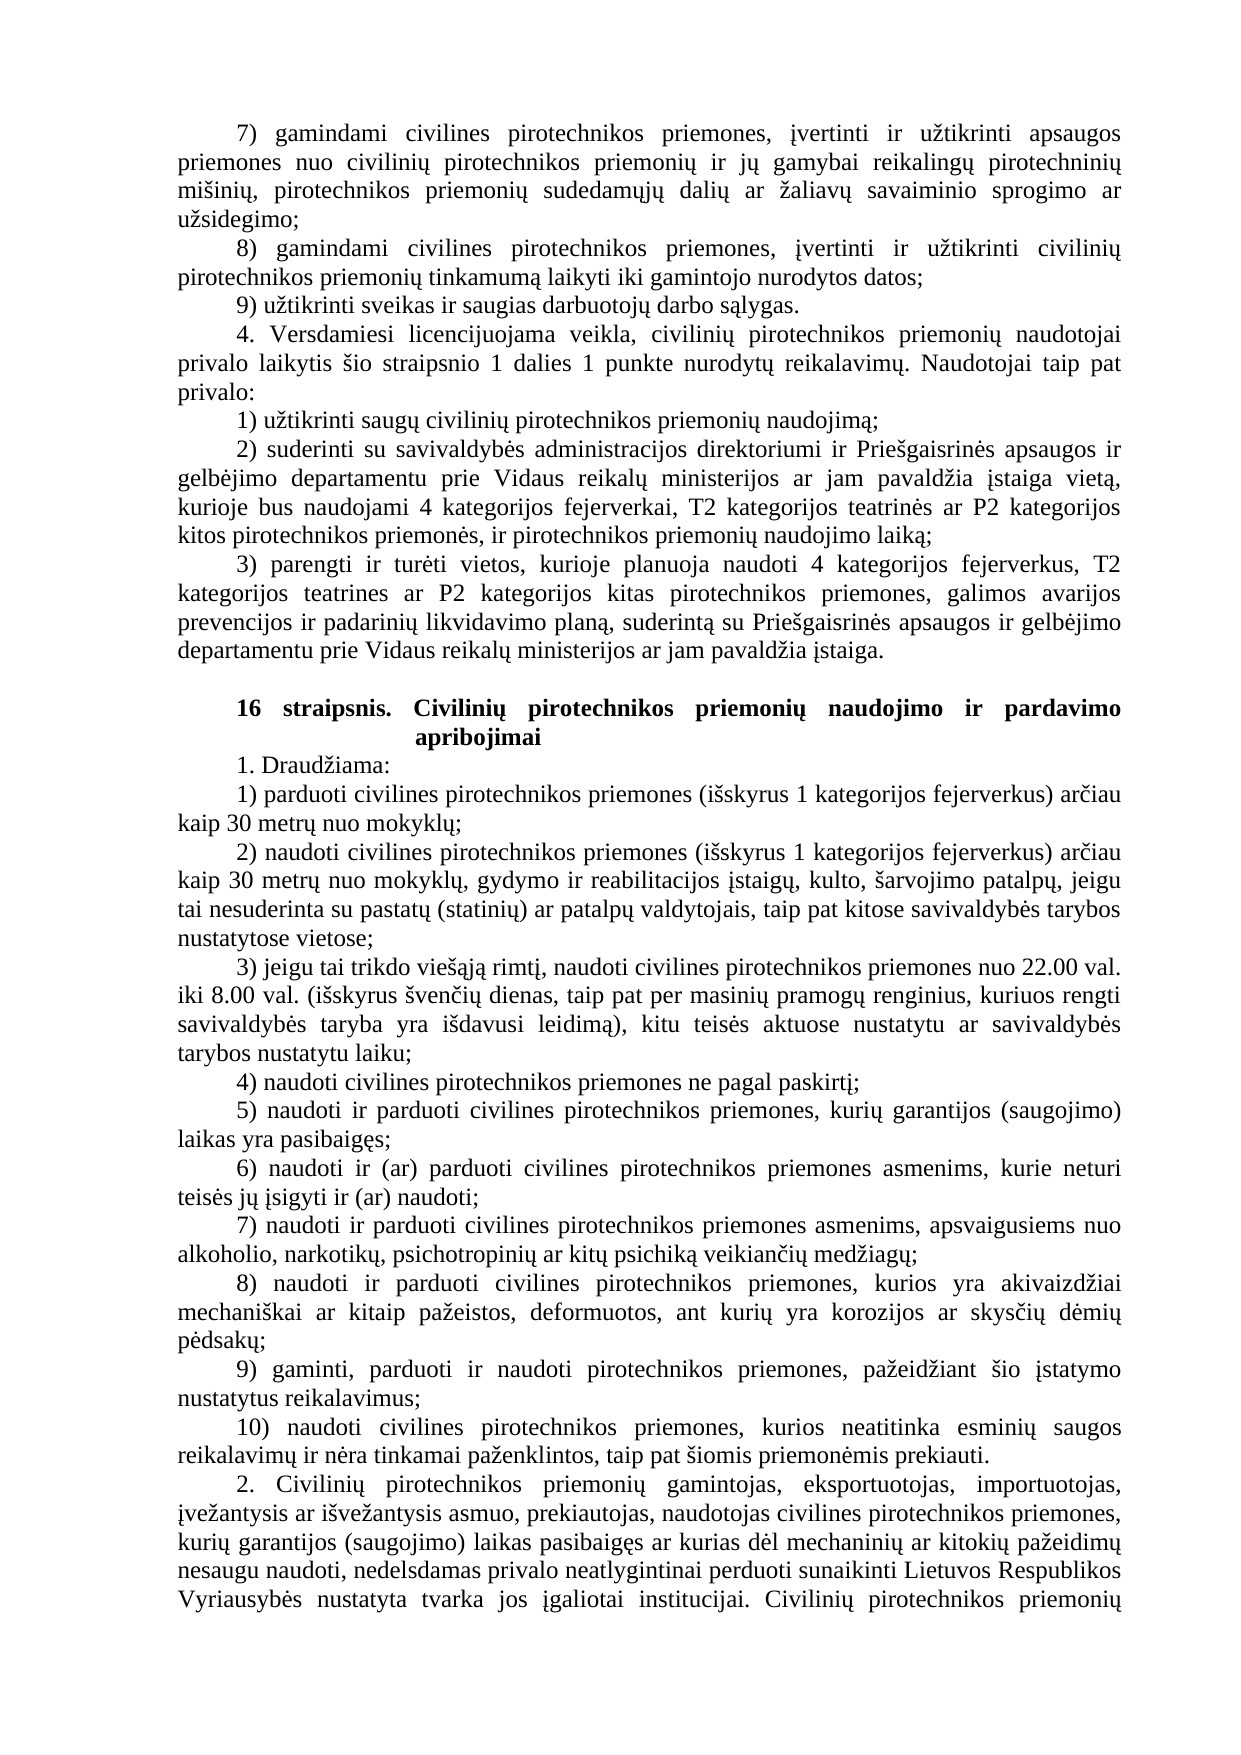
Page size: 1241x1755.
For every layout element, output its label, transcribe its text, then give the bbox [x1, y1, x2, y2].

text 2) suderinti su savivaldybės administracijos direktoriumi ir Priešgaisrinės apsaugos ir gelbėjimo departamentu prie Vidaus reikalų ministerijos ar jam pavaldžia įstaiga vietą, kurioje bus naudojami 4 kategorijos fejerverkai, T2 kategorijos teatrinės ar P2 kategorijos kitos pirotechnikos priemonės, ir pirotechnikos priemonių naudojimo laiką; [177, 434, 1122, 549]
text 16 straipsnis. Civilinių pirotechnikos priemonių naudojimo ir pardavimo apribojimai [236, 693, 1122, 751]
text 8) gamindami civilines pirotechnikos priemones, įvertinti ir užtikrinti civilinių pirotechnikos priemonių tinkamumą laikyti iki gamintojo nurodytos datos; [177, 233, 1122, 291]
text 10) naudoti civilines pirotechnikos priemones, kurios neatitinka esminių saugos reikalavimų ir nėra tinkamai paženklintos, taip pat šiomis priemonėmis prekiauti. [177, 1412, 1122, 1469]
text 1) užtikrinti saugų civilinių pirotechnikos priemonių naudojimą; [177, 406, 1122, 434]
text 8) naudoti ir parduoti civilines pirotechnikos priemones, kurios yra akivaizdžiai mechaniškai ar kitaip pažeistos, deformuotos, ant kurių yra korozijos ar skysčių dėmių pėdsakų; [177, 1268, 1122, 1354]
text 4) naudoti civilines pirotechnikos priemones ne pagal paskirtį; [177, 1067, 1122, 1096]
text 9) gaminti, parduoti ir naudoti pirotechnikos priemones, pažeidžiant šio įstatymo nustatytus reikalavimus; [177, 1354, 1122, 1412]
text 3) parengti ir turėti vietos, kurioje planuoja naudoti 4 kategorijos fejerverkus, T2 kategorijos teatrines ar P2 kategorijos kitas pirotechnikos priemones, galimos avarijos prevencijos ir padarinių likvidavimo planą, suderintą su Priešgaisrinės apsaugos ir gelbėjimo departamentu prie Vidaus reikalų ministerijos ar jam pavaldžia įstaiga. [177, 549, 1122, 664]
text 2. Civilinių pirotechnikos priemonių gamintojas, eksportuotojas, importuotojas, įvežantysis ar išvežantysis asmuo, prekiautojas, naudotojas civilines pirotechnikos priemones, kurių garantijos (saugojimo) laikas pasibaigęs ar kurias dėl mechaninių ar kitokių pažeidimų nesaugu naudoti, nedelsdamas privalo neatlygintinai perduoti sunaikinti Lietuvos Respublikos Vyriausybės nustatyta tvarka jos įgaliotai institucijai. Civilinių pirotechnikos priemonių [177, 1469, 1122, 1613]
text 1) parduoti civilines pirotechnikos priemones (išskyrus 1 kategorijos fejerverkus) arčiau kaip 30 metrų nuo mokyklų; [177, 779, 1122, 837]
text 5) naudoti ir parduoti civilines pirotechnikos priemones, kurių garantijos (saugojimo) laikas yra pasibaigęs; [177, 1096, 1122, 1153]
text 6) naudoti ir (ar) parduoti civilines pirotechnikos priemones asmenims, kurie neturi teisės jų įsigyti ir (ar) naudoti; [177, 1153, 1122, 1211]
text 9) užtikrinti sveikas ir saugias darbuotojų darbo sąlygas. [177, 291, 1122, 319]
text 7) gamindami civilines pirotechnikos priemones, įvertinti ir užtikrinti apsaugos priemones nuo civilinių pirotechnikos priemonių ir jų gamybai reikalingų pirotechninių mišinių, pirotechnikos priemonių sudedamųjų dalių ar žaliavų savaiminio sprogimo ar užsidegimo; [177, 118, 1122, 233]
text 1. Draudžiama: [177, 751, 1122, 779]
text 4. Versdamiesi licencijuojama veikla, civilinių pirotechnikos priemonių naudotojai privalo laikytis šio straipsnio 1 dalies 1 punkte nurodytų reikalavimų. Naudotojai taip pat privalo: [177, 319, 1122, 406]
text 3) jeigu tai trikdo viešąją rimtį, naudoti civilines pirotechnikos priemones nuo 22.00 val. iki 8.00 val. (išskyrus švenčių dienas, taip pat per masinių pramogų renginius, kuriuos rengti savivaldybės taryba yra išdavusi leidimą), kitu teisės aktuose nustatytu ar savivaldybės tarybos nustatytu laiku; [177, 952, 1122, 1067]
text 2) naudoti civilines pirotechnikos priemones (išskyrus 1 kategorijos fejerverkus) arčiau kaip 30 metrų nuo mokyklų, gydymo ir reabilitacijos įstaigų, kulto, šarvojimo patalpų, jeigu tai nesuderinta su pastatų (statinių) ar patalpų valdytojais, taip pat kitose savivaldybės tarybos nustatytose vietose; [177, 837, 1122, 952]
text 7) naudoti ir parduoti civilines pirotechnikos priemones asmenims, apsvaigusiems nuo alkoholio, narkotikų, psichotropinių ar kitų psichiką veikiančių medžiagų; [177, 1211, 1122, 1268]
